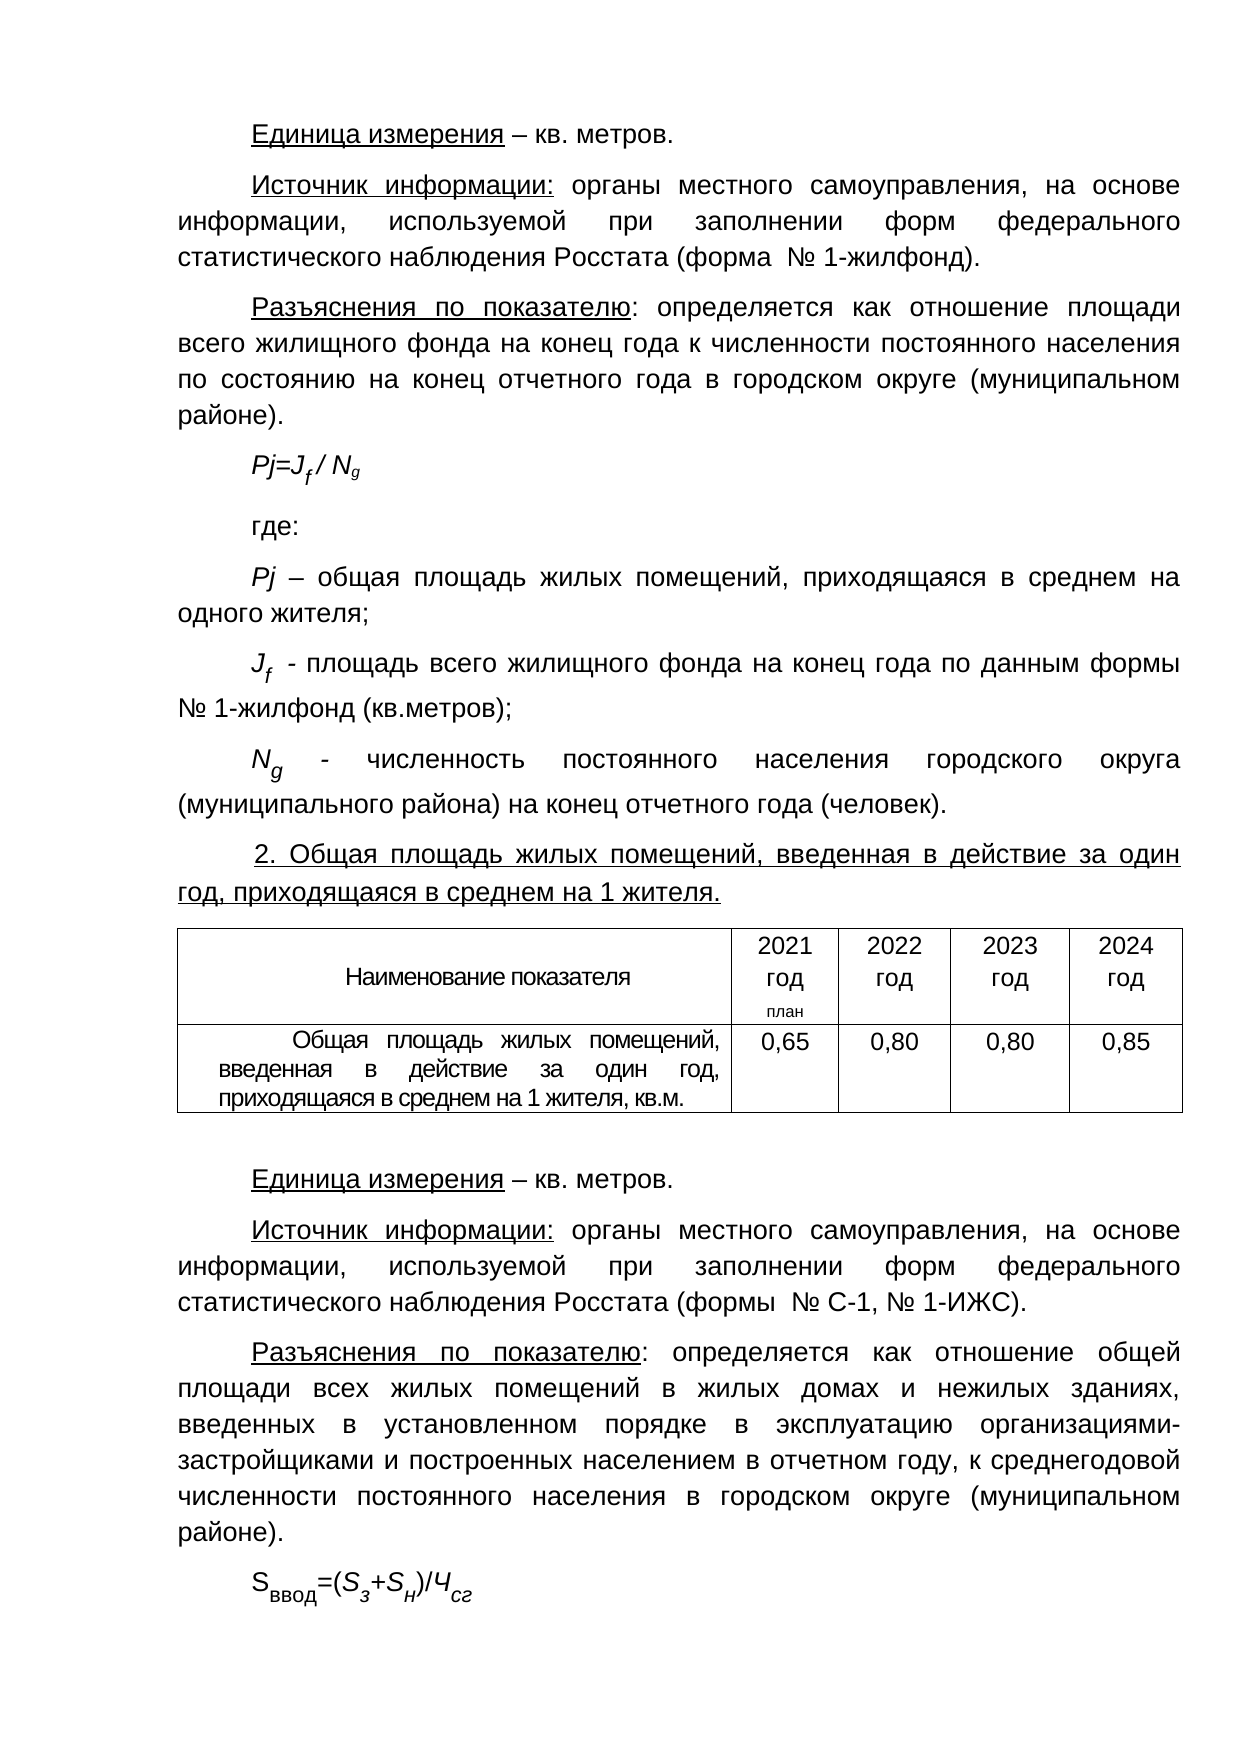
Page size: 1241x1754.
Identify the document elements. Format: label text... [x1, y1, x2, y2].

text Pj – общая площадь жилых помещений, приходящаяся в среднем на одного жителя; [177, 561, 1181, 628]
table_header 2022 год [839, 929, 950, 1024]
table_cell 0,65 [732, 1025, 838, 1112]
table_cell 0,85 [1070, 1025, 1182, 1112]
table_cell 0,80 [839, 1025, 950, 1112]
table_cell Общая площадь жилых помещений, введенная в действие за один год, приходящаяся в среднем на 1 жителя, кв.м. [178, 1025, 731, 1112]
text Pj=Jf / Ng [177, 449, 1181, 490]
table_header 2023 год [951, 929, 1069, 1024]
table_cell 0,80 [951, 1025, 1069, 1112]
text Sввод=(Sз+Sн)/Чсг [177, 1566, 1181, 1607]
text Ng - численность постоянного населения городского округа (муниципального района) на конец отчетного года (человек). [177, 743, 1181, 819]
table_header Наименование показателя [178, 929, 731, 1024]
text Единица измерения – кв. метров. [177, 1163, 1181, 1194]
text Источник информации: органы местного самоуправления, на основе информации, используемой при заполнении форм федерального статистического наблюдения Росстата (форма № 1-жилфонд). [177, 169, 1181, 272]
table_header 2021 год план [732, 929, 838, 1024]
table_header 2024 год [1070, 929, 1182, 1024]
text 2. Общая площадь жилых помещений, введенная в действие за один год, приходящаяся в среднем на 1 жителя. [177, 838, 1181, 907]
text Jf - площадь всего жилищного фонда на конец года по данным формы № 1-жилфонд (кв.метров); [177, 647, 1181, 723]
text Единица измерения – кв. метров. [177, 118, 1181, 149]
text где: [177, 510, 1181, 542]
text Разъяснения по показателю: определяется как отношение общей площади всех жилых помещений в жилых домах и нежилых зданиях, введенных в установленном порядке в эксплуатацию организациями-застройщиками и построенных населением в отчетном году, к среднегодовой численности постоянного населения в городском округе (муниципальном районе). [177, 1336, 1181, 1547]
text Источник информации: органы местного самоуправления, на основе информации, используемой при заполнении форм федерального статистического наблюдения Росстата (формы № С-1, № 1-ИЖС). [177, 1214, 1181, 1317]
text Разъяснения по показателю: определяется как отношение площади всего жилищного фонда на конец года к численности постоянного населения по состоянию на конец отчетного года в городском округе (муниципальном районе). [177, 291, 1181, 430]
